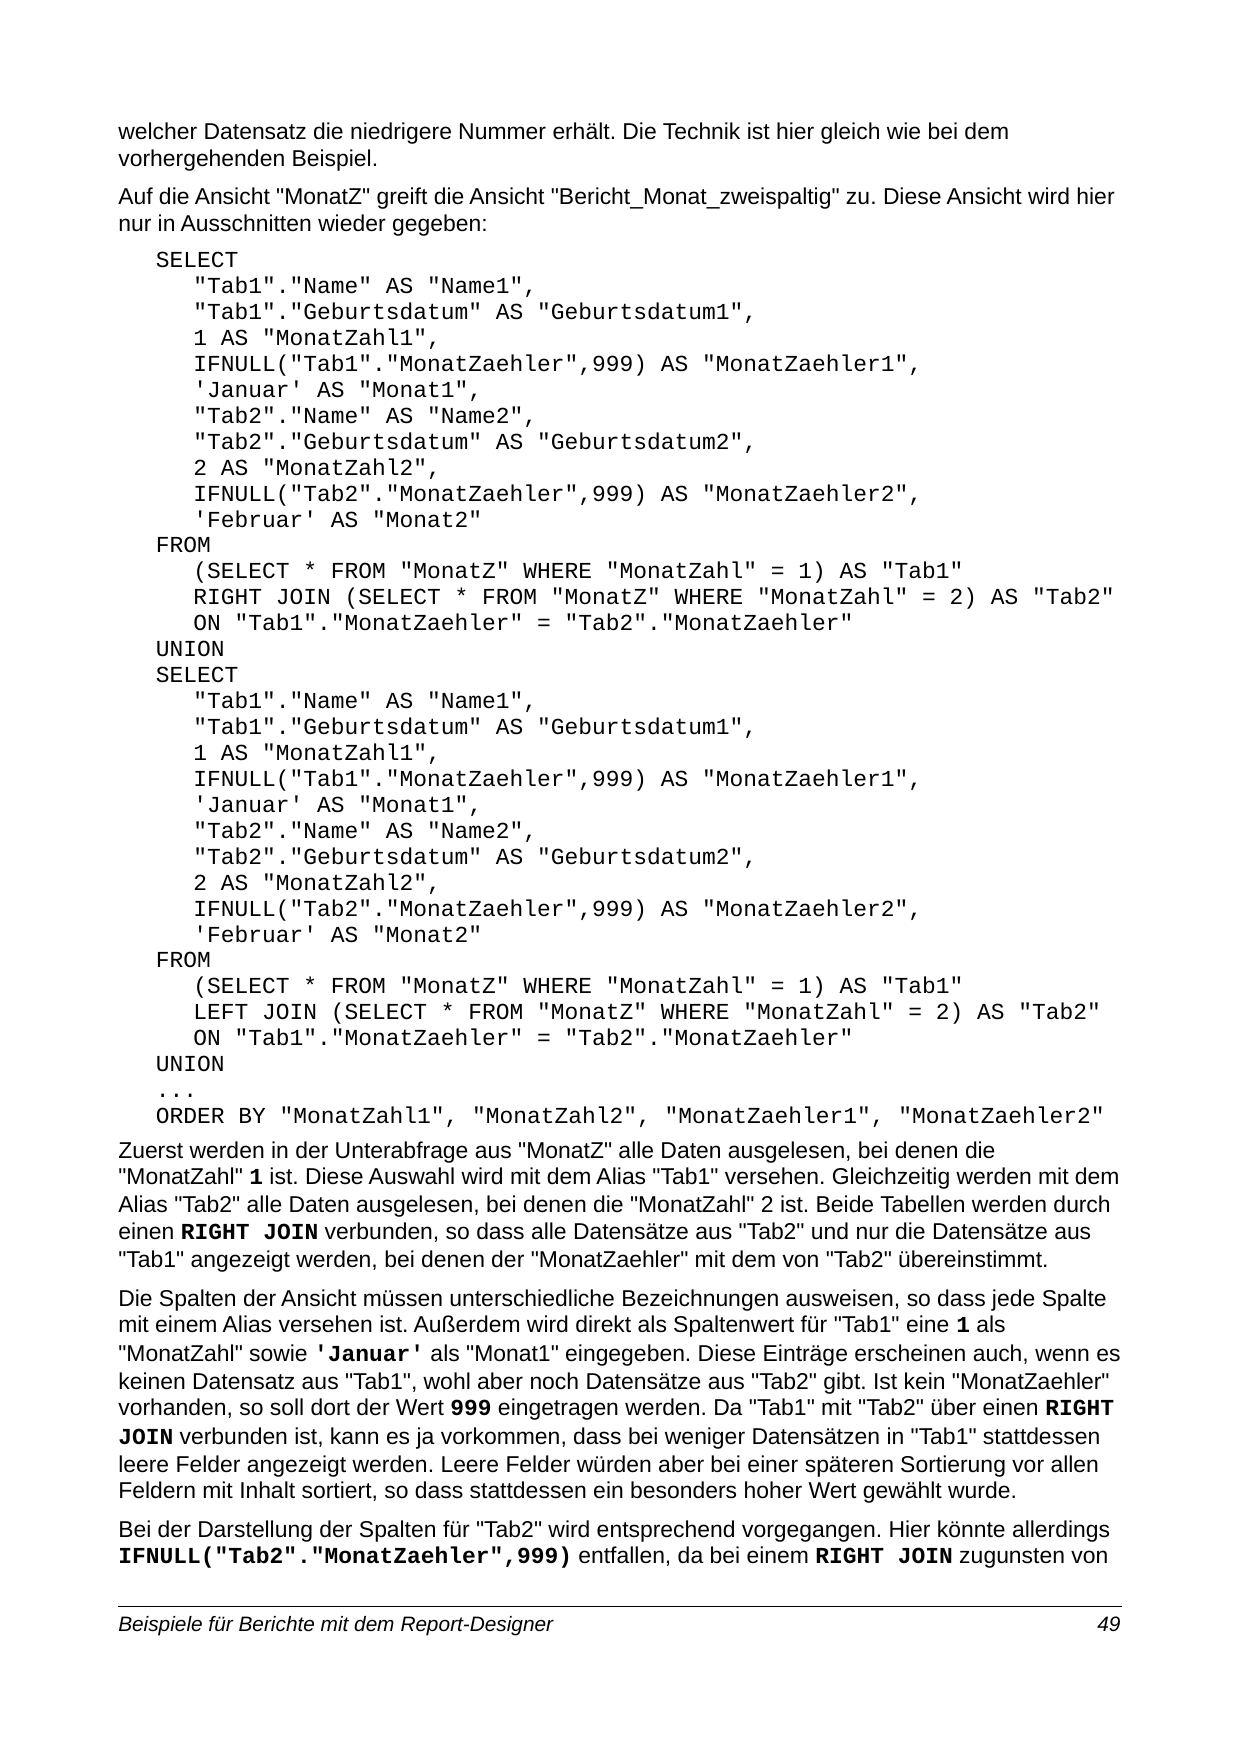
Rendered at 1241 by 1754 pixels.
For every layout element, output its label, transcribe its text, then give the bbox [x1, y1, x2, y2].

text "Tab2"."Geburtsdatum" AS "Geburtsdatum2", [156, 845, 1122, 871]
text Auf die Ansicht "MonatZ" greift die Ansicht "Bericht_Monat_zweispaltig" zu. Diese Ansicht wird hier nur in Ausschnitten wieder gegeben: [118, 183, 1122, 236]
text IFNULL("Tab2"."MonatZaehler",999) AS "MonatZaehler2", [156, 482, 1122, 508]
text "Tab1"."Geburtsdatum" AS "Geburtsdatum1", [156, 300, 1122, 326]
text 2 AS "MonatZahl2", [156, 871, 1122, 897]
text IFNULL("Tab2"."MonatZaehler",999) AS "MonatZaehler2", [156, 897, 1122, 923]
text "Tab1"."Geburtsdatum" AS "Geburtsdatum1", [156, 715, 1122, 741]
text "Tab1"."Name" AS "Name1", [156, 689, 1122, 715]
text welcher Datensatz die niedrigere Nummer erhält. Die Technik ist hier gleich wie bei dem vorhergehenden Beispiel. [118, 118, 1122, 171]
text ... [156, 1078, 1122, 1104]
text RIGHT JOIN (SELECT * FROM "MonatZ" WHERE "MonatZahl" = 2) AS "Tab2" [156, 586, 1122, 612]
text 'Januar' AS "Monat1", [156, 378, 1122, 404]
text "Tab2"."Name" AS "Name2", [156, 819, 1122, 845]
text FROM [156, 534, 1122, 560]
text ON "Tab1"."MonatZaehler" = "Tab2"."MonatZaehler" [156, 1027, 1122, 1053]
text "Tab2"."Name" AS "Name2", [156, 404, 1122, 430]
text 'Februar' AS "Monat2" [156, 923, 1122, 949]
text 1 AS "MonatZahl1", [156, 326, 1122, 352]
text 'Februar' AS "Monat2" [156, 508, 1122, 534]
text (SELECT * FROM "MonatZ" WHERE "MonatZahl" = 1) AS "Tab1" [156, 975, 1122, 1001]
text 1 AS "MonatZahl1", [156, 741, 1122, 767]
text (SELECT * FROM "MonatZ" WHERE "MonatZahl" = 1) AS "Tab1" [156, 560, 1122, 586]
text ORDER BY "MonatZahl1", "MonatZahl2", "MonatZaehler1", "MonatZaehler2" [156, 1104, 1122, 1130]
text LEFT JOIN (SELECT * FROM "MonatZ" WHERE "MonatZahl" = 2) AS "Tab2" [156, 1001, 1122, 1027]
text UNION [156, 1053, 1122, 1078]
text "Tab2"."Geburtsdatum" AS "Geburtsdatum2", [156, 430, 1122, 456]
text Die Spalten der Ansicht müssen unterschiedliche Bezeichnungen ausweisen, so dass jede Spalte mit einem Alias versehen ist. Außerdem wird direkt als Spaltenwert für "Tab1" eine 1 als "MonatZahl" sowie 'Januar' als "Monat1" eingegeben. Diese Einträge erscheinen auch, wenn es keinen Datensatz aus "Tab1", wohl aber noch Datensätze aus "Tab2" gibt. Ist kein "MonatZaehler" vorhanden, so soll dort der Wert 999 eingetragen werden. Da "Tab1" mit "Tab2" über einen RIGHT JOIN verbunden ist, kann es ja vorkommen, dass bei weniger Datensätzen in "Tab1" stattdessen leere Felder angezeigt werden. Leere Felder würden aber bei einer späteren Sortierung vor allen Feldern mit Inhalt sortiert, so dass stattdessen ein besonders hoher Wert gewählt wurde. [118, 1285, 1122, 1504]
text 'Januar' AS "Monat1", [156, 793, 1122, 819]
text UNION [156, 638, 1122, 663]
text "Tab1"."Name" AS "Name1", [156, 274, 1122, 300]
text Bei der Darstellung der Spalten für "Tab2" wird entsprechend vorgegangen. Hier könnte allerdings IFNULL("Tab2"."MonatZaehler",999) entfallen, da bei einem RIGHT JOIN zugunsten von [118, 1516, 1122, 1571]
text IFNULL("Tab1"."MonatZaehler",999) AS "MonatZaehler1", [156, 352, 1122, 378]
text ON "Tab1"."MonatZaehler" = "Tab2"."MonatZaehler" [156, 612, 1122, 638]
text IFNULL("Tab1"."MonatZaehler",999) AS "MonatZaehler1", [156, 767, 1122, 793]
text SELECT [156, 663, 1122, 689]
text 2 AS "MonatZahl2", [156, 456, 1122, 482]
text Zuerst werden in der Unterabfrage aus "MonatZ" alle Daten ausgelesen, bei denen die "MonatZahl" 1 ist. Diese Auswahl wird mit dem Alias "Tab1" versehen. Gleichzeitig werden mit dem Alias "Tab2" alle Daten ausgelesen, bei denen die "MonatZahl" 2 ist. Beide Tabellen werden durch einen RIGHT JOIN verbunden, so dass alle Datensätze aus "Tab2" und nur die Datensätze aus "Tab1" angezeigt werden, bei denen der "MonatZaehler" mit dem von "Tab2" übereinstimmt. [118, 1137, 1122, 1272]
text FROM [156, 949, 1122, 975]
text SELECT [156, 248, 1122, 274]
